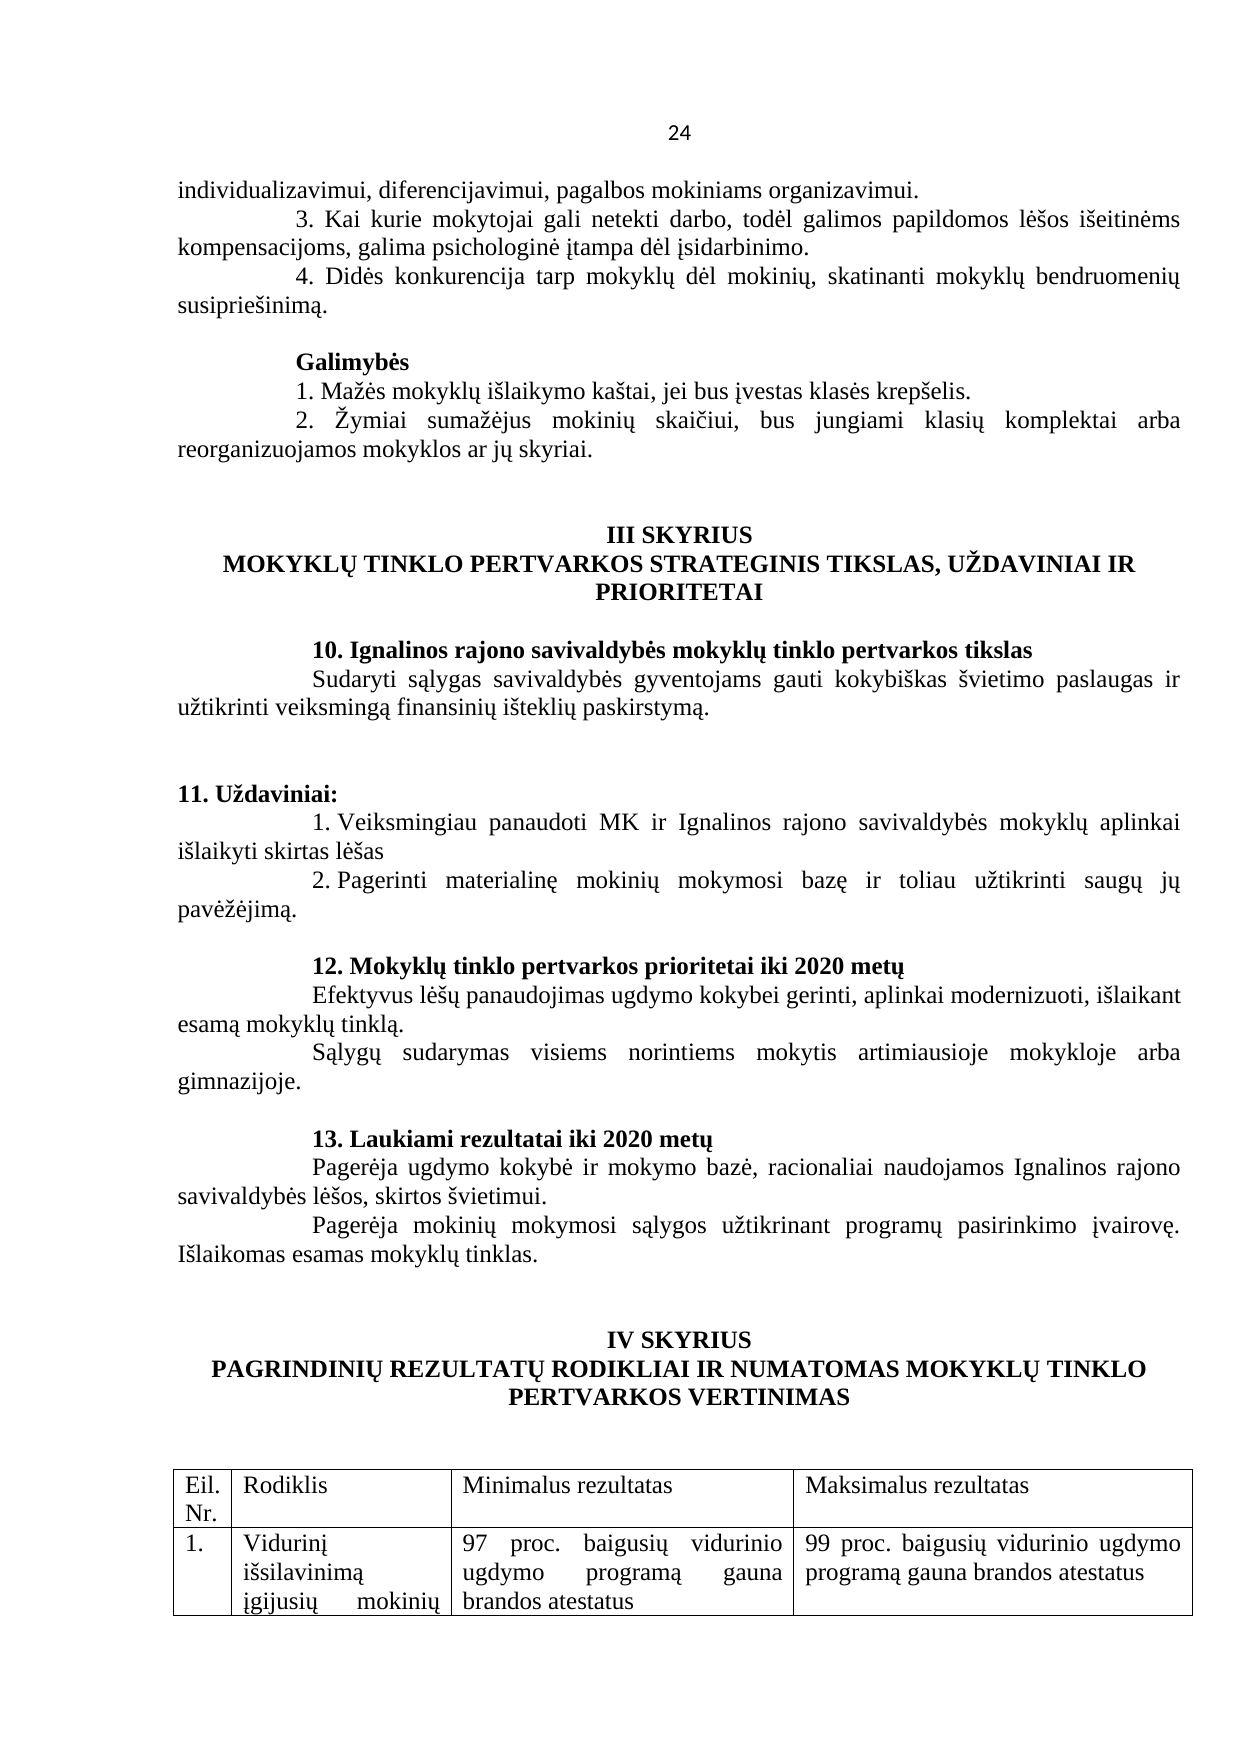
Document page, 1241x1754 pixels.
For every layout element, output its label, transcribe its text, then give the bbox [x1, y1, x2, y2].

text 11. Uždaviniai: [177, 779, 1181, 807]
text III SKYRIUS [177, 520, 1181, 549]
text IV SKYRIUS [177, 1325, 1181, 1354]
text Pagerėja ugdymo kokybė ir mokymo bazė, racionaliai naudojamos Ignalinos rajono savivaldybės lėšos, skirtos švietimui. [177, 1152, 1181, 1210]
text Pagerėja mokinių mokymosi sąlygos užtikrinant programų pasirinkimo įvairovę. Išlaikomas esamas mokyklų tinklas. [177, 1210, 1181, 1267]
text 1. Veiksmingiau panaudoti MK ir Ignalinos rajono savivaldybės mokyklų aplinkai išlaikyti skirtas lėšas [177, 807, 1181, 865]
table_header Minimalus rezultatas [452, 1470, 793, 1527]
text 1. Mažės mokyklų išlaikymo kaštai, jei bus įvestas klasės krepšelis. [177, 376, 1181, 405]
table_cell 97 proc. baigusių vidurinio ugdymo programą gauna brandos atestatus [452, 1528, 793, 1614]
text Sąlygų sudarymas visiems norintiems mokytis artimiausioje mokykloje arba gimnazijoje. [177, 1037, 1181, 1095]
table_cell 1. [174, 1528, 231, 1614]
text 12. Mokyklų tinklo pertvarkos prioritetai iki 2020 metų [177, 951, 1181, 980]
text Efektyvus lėšų panaudojimas ugdymo kokybei gerinti, aplinkai modernizuoti, išlaikant esamą mokyklų tinklą. [177, 980, 1181, 1037]
text 2. Žymiai sumažėjus mokinių skaičiui, bus jungiami klasių komplektai arba reorganizuojamos mokyklos ar jų skyriai. [177, 405, 1181, 462]
table_header Eil. Nr. [174, 1470, 231, 1527]
text 2. Pagerinti materialinę mokinių mokymosi bazę ir toliau užtikrinti saugų jų pavėžėjimą. [177, 865, 1181, 922]
text Galimybės [177, 347, 1181, 376]
table_header Rodiklis [232, 1470, 451, 1527]
text PAGRINDINIŲ REZULTATŲ RODIKLIAI IR NUMATOMAS MOKYKLŲ TINKLO PERTVARKOS VERTINIMAS [177, 1354, 1181, 1411]
text 10. Ignalinos rajono savivaldybės mokyklų tinklo pertvarkos tikslas [177, 635, 1181, 664]
table_header Maksimalus rezultatas [794, 1470, 1192, 1527]
text 4. Didės konkurencija tarp mokyklų dėl mokinių, skatinanti mokyklų bendruomenių susipriešinimą. [177, 261, 1181, 319]
text 3. Kai kurie mokytojai gali netekti darbo, todėl galimos papildomos lėšos išeitinėms kompensacijoms, galima psichologinė įtampa dėl įsidarbinimo. [177, 204, 1181, 261]
text MOKYKLŲ TINKLO PERTVARKOS STRATEGINIS TIKSLAS, UŽDAVINIAI IR PRIORITETAI [177, 549, 1181, 606]
text 13. Laukiami rezultatai iki 2020 metų [177, 1124, 1181, 1152]
text Sudaryti sąlygas savivaldybės gyventojams gauti kokybiškas švietimo paslaugas ir užtikrinti veiksmingą finansinių išteklių paskirstymą. [177, 664, 1181, 721]
table_cell Vidurinį išsilavinimą įgijusių mokinių [232, 1528, 451, 1614]
table_cell 99 proc. baigusių vidurinio ugdymo programą gauna brandos atestatus [794, 1528, 1192, 1614]
text individualizavimui, diferencijavimui, pagalbos mokiniams organizavimui. [177, 175, 1181, 204]
